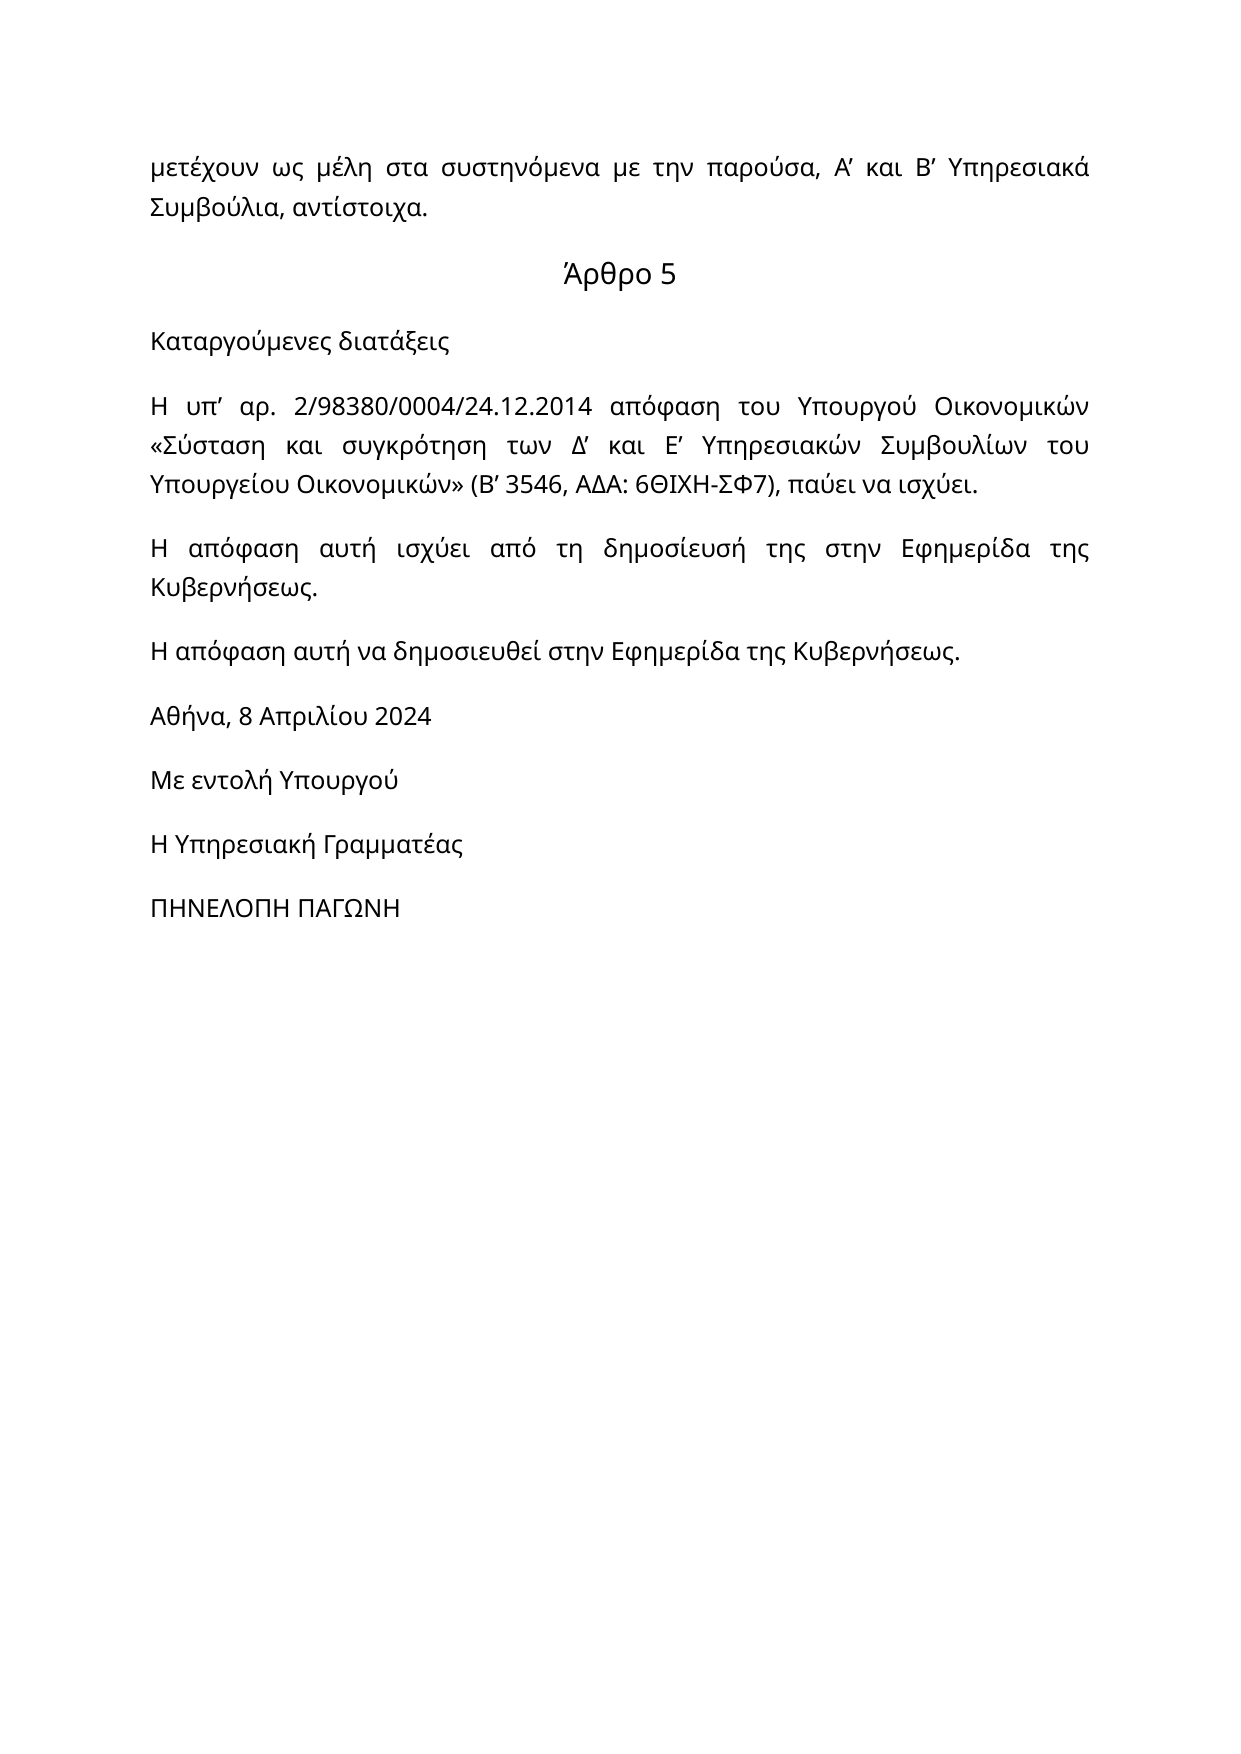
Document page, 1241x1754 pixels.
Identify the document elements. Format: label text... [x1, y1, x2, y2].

text Η απόφαση αυτή να δημοσιευθεί στην Εφημερίδα της Κυβερνήσεως. [150, 634, 1090, 668]
text Η Υπηρεσιακή Γραμματέας [150, 826, 1090, 861]
text Η υπ’ αρ. 2/98380/0004/24.12.2014 απόφαση του Υπουργού Οικονομικών «Σύσταση και συγκρότηση των Δ’ και Ε’ Υπηρεσιακών Συμβουλίων του Υπουργείου Οικονομικών» (Β’ 3546, ΑΔΑ: 6ΘΙΧΗ-ΣΦ7), παύει να ισχύει. [150, 388, 1090, 501]
text Αθήνα, 8 Απριλίου 2024 [150, 698, 1090, 732]
text μετέχουν ως μέλη στα συστηνόμενα με την παρούσα, Α’ και Β’ Υπηρεσιακά Συμβούλια, αντίστοιχα. [150, 150, 1090, 223]
text ΠΗΝΕΛΟΠΗ ΠΑΓΩΝΗ [150, 891, 1090, 925]
subtitle Άρθρο 5 [150, 253, 1090, 293]
text Η απόφαση αυτή ισχύει από τη δημοσίευσή της στην Εφημερίδα της Κυβερνήσεως. [150, 531, 1090, 604]
text Καταργούμενες διατάξεις [150, 324, 1090, 358]
text Με εντολή Υπουργού [150, 762, 1090, 796]
